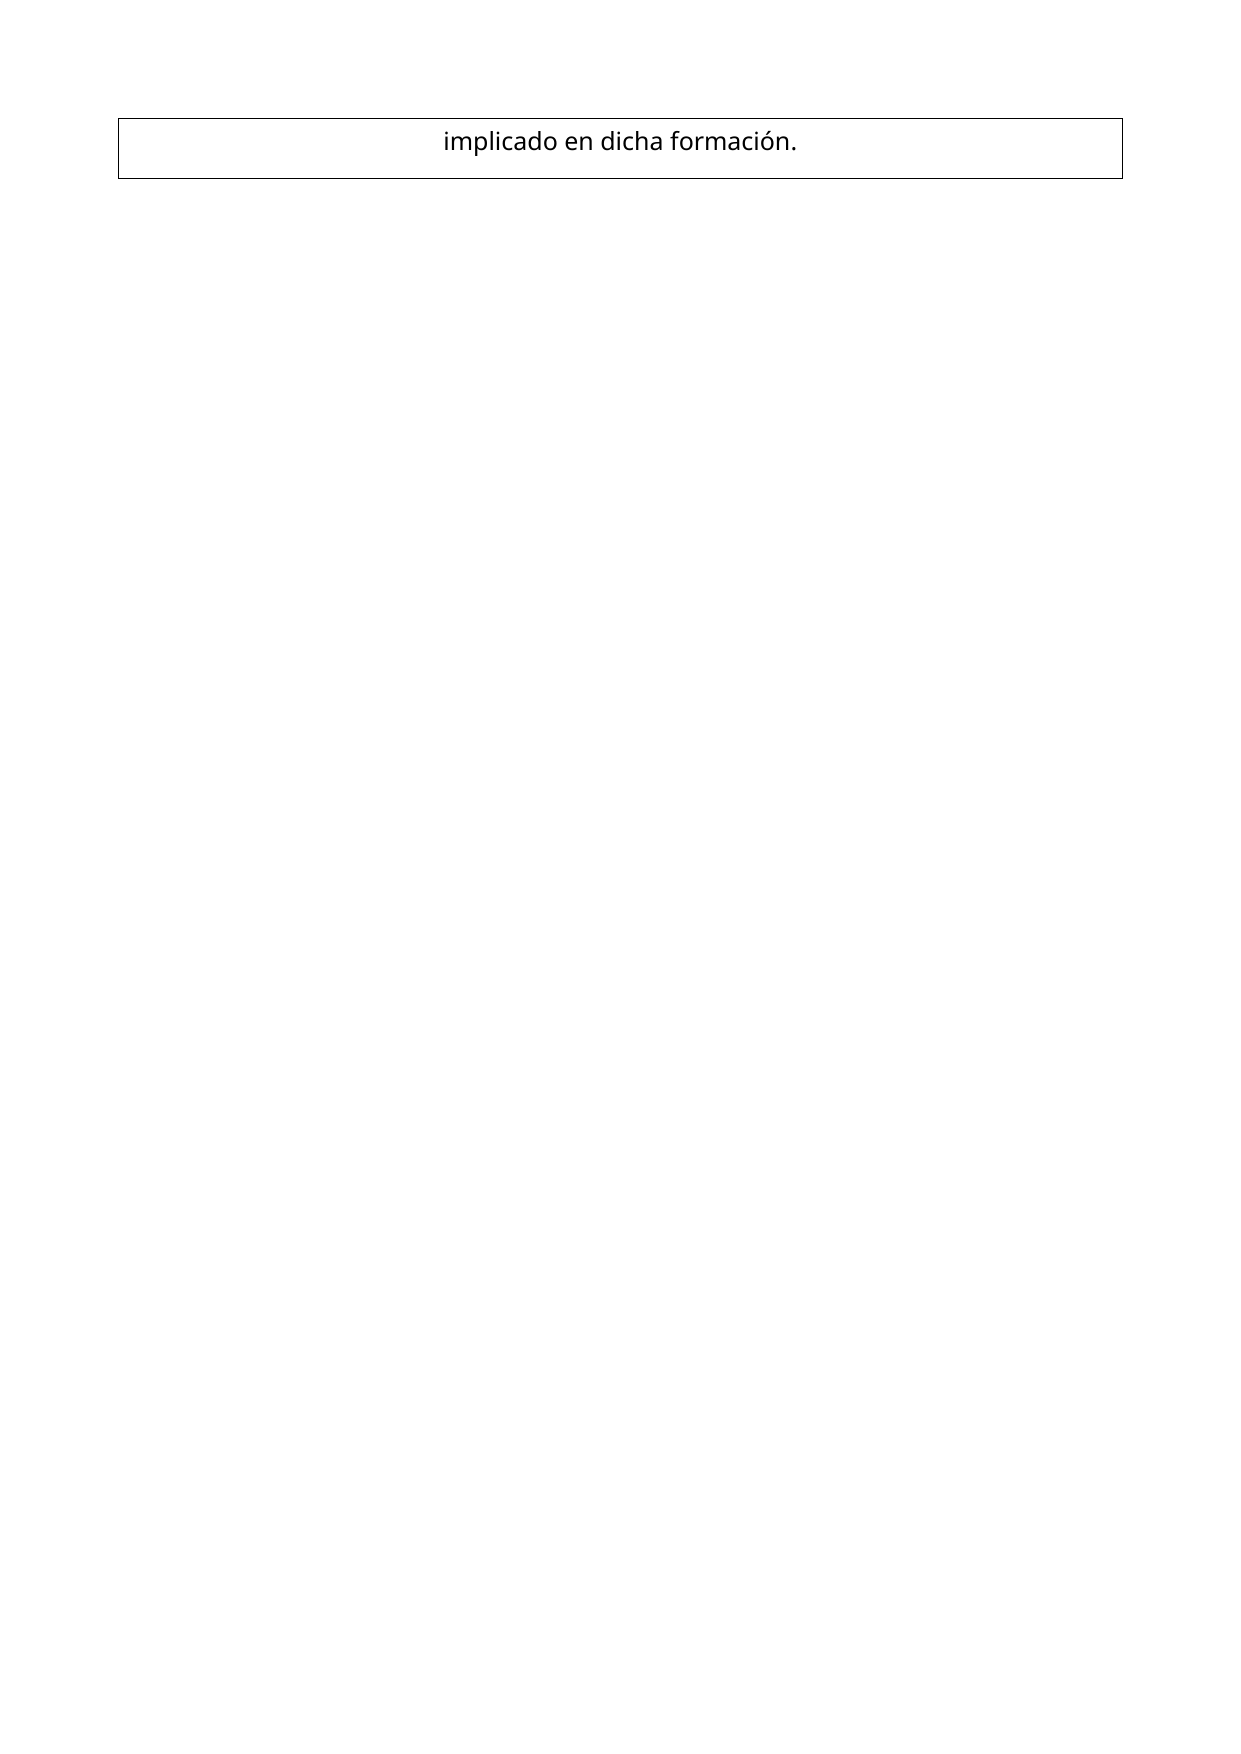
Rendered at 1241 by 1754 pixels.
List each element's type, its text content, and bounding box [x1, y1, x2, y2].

table_header implicado en dicha formación. [119, 119, 1122, 178]
